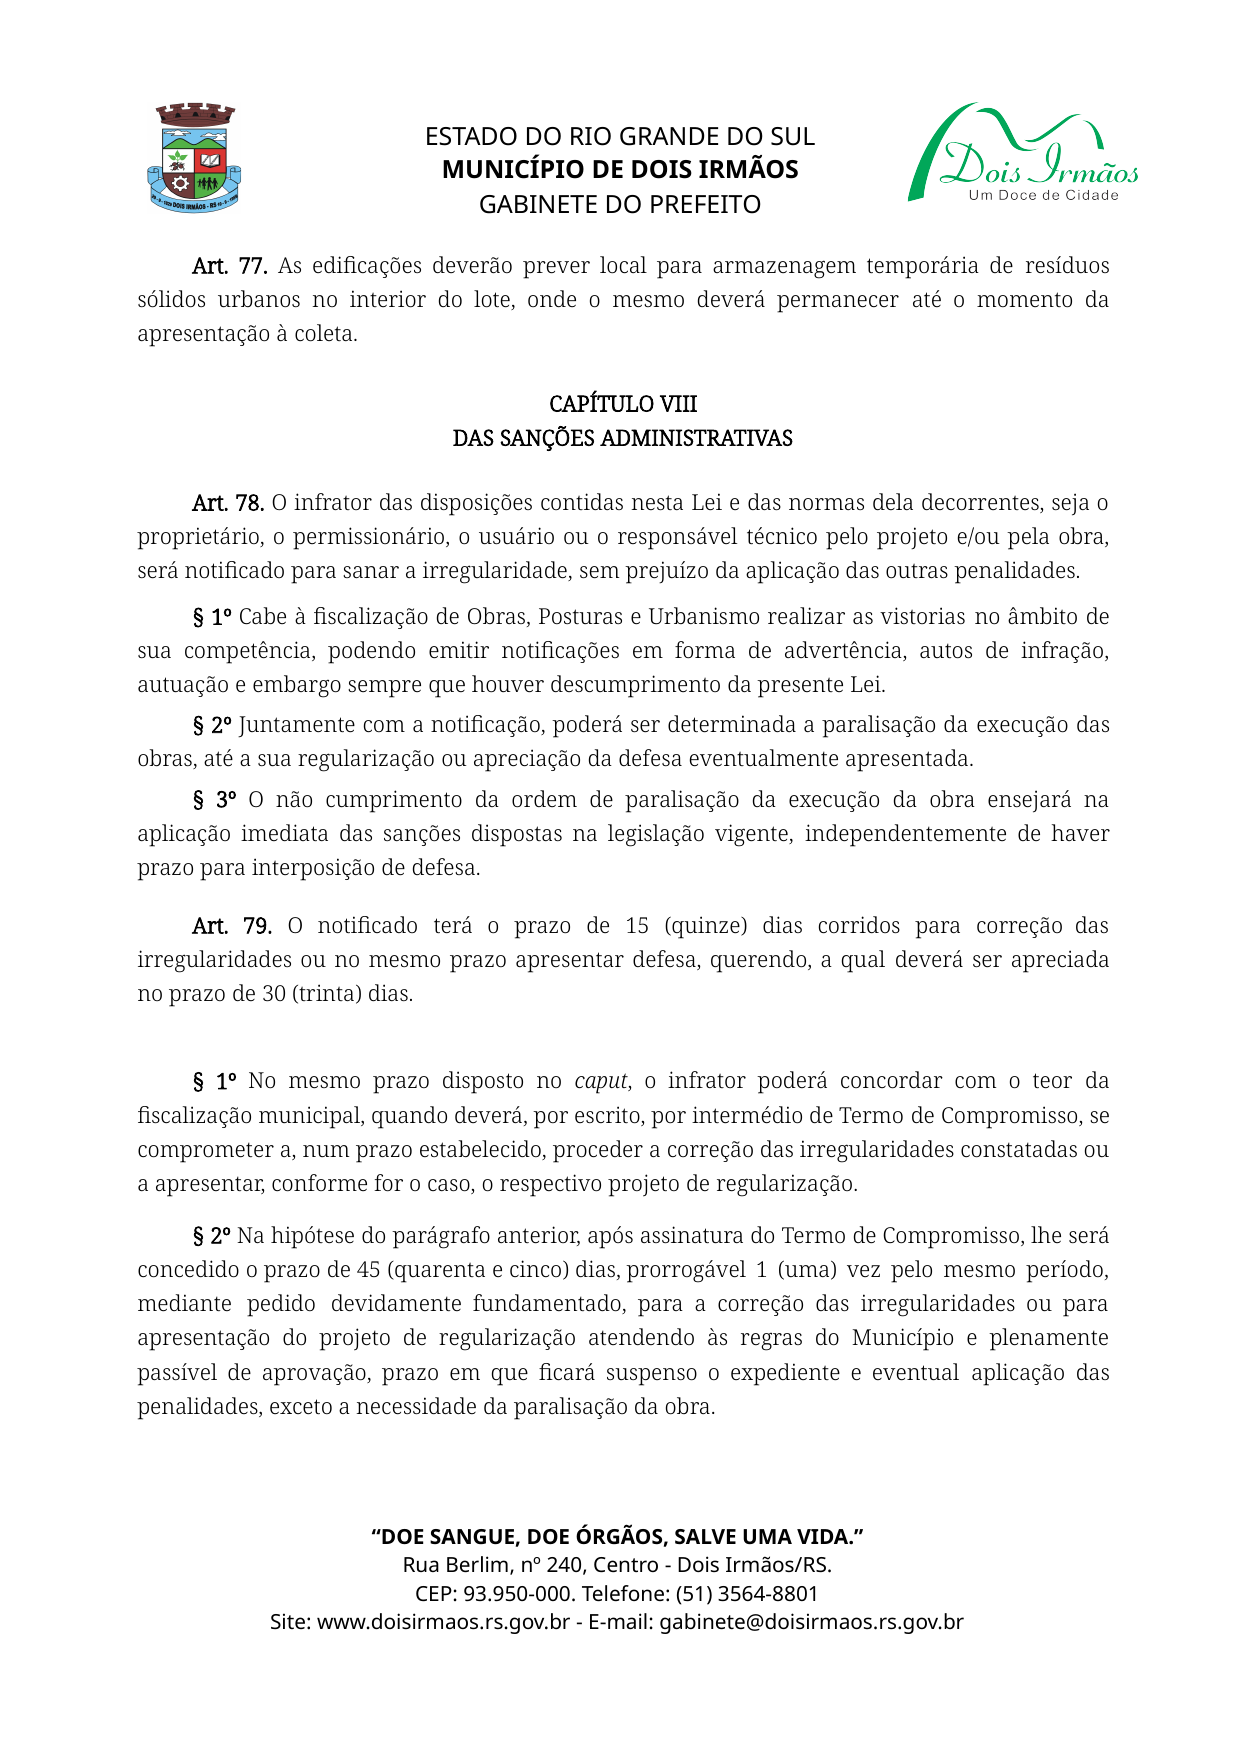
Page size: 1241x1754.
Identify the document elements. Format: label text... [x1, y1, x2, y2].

picture [147, 102, 242, 214]
subtitle CAPÍTULO VIII [166, 388, 1081, 418]
text § 2º Juntamente com a notificação, poderá ser determinada a paralisação da execução das obras, até a sua regularização ou apreciação da defesa eventualmente apresentada. [137, 709, 1110, 773]
text § 1º Cabe à fiscalização de Obras, Posturas e Urbanismo realizar as vistorias no âmbito de sua competência, podendo emitir notificações em forma de advertência, autos de infração, autuação e embargo sempre que houver descumprimento da presente Lei. [137, 601, 1110, 699]
text § 1º No mesmo prazo disposto no caput, o infrator poderá concordar com o teor da fiscalização municipal, quando deverá, por escrito, por intermédio de Termo de Compromisso, se comprometer a, num prazo estabelecido, proceder a correção das irregularidades constatadas ou a apresentar, conforme for o caso, o respectivo projeto de regularização. [137, 1066, 1110, 1198]
text DAS SANÇÕES ADMINISTRATIVAS [165, 422, 1080, 452]
text Art. 77. As edificações deverão prever local para armazenagem temporária de resíduos sólidos urbanos no interior do lote, onde o mesmo deverá permanecer até o momento da apresentação à coleta. [137, 250, 1110, 348]
text § 3º O não cumprimento da ordem de paralisação da execução da obra ensejará na aplicação imediata das sanções dispostas na legislação vigente, independentemente de haver prazo para interposição de defesa. [137, 783, 1110, 882]
text Art. 78. O infrator das disposições contidas nesta Lei e das normas dela decorrentes, seja o proprietário, o permissionário, o usuário ou o responsável técnico pelo projeto e/ou pela obra, será notificado para sanar a irregularidade, sem prejuízo da aplicação das outras penalidades. [137, 487, 1110, 585]
text § 2º Na hipótese do parágrafo anterior, após assinatura do Termo de Compromisso, lhe será concedido o prazo de 45 (quarenta e cinco) dias, prorrogável 1 (uma) vez pelo mesmo período, mediante pedido devidamente fundamentado, para a correção das irregularidades ou para apresentação do projeto de regularização atendendo às regras do Município e plenamente passível de aprovação, prazo em que ficará suspenso o expediente e eventual aplicação das penalidades, exceto a necessidade da paralisação da obra. [137, 1220, 1110, 1420]
picture [907, 102, 1138, 202]
text Art. 79. O notificado terá o prazo de 15 (quinze) dias corridos para correção das irregularidades ou no mesmo prazo apresentar defesa, querendo, a qual deverá ser apreciada no prazo de 30 (trinta) dias. [137, 910, 1110, 1008]
